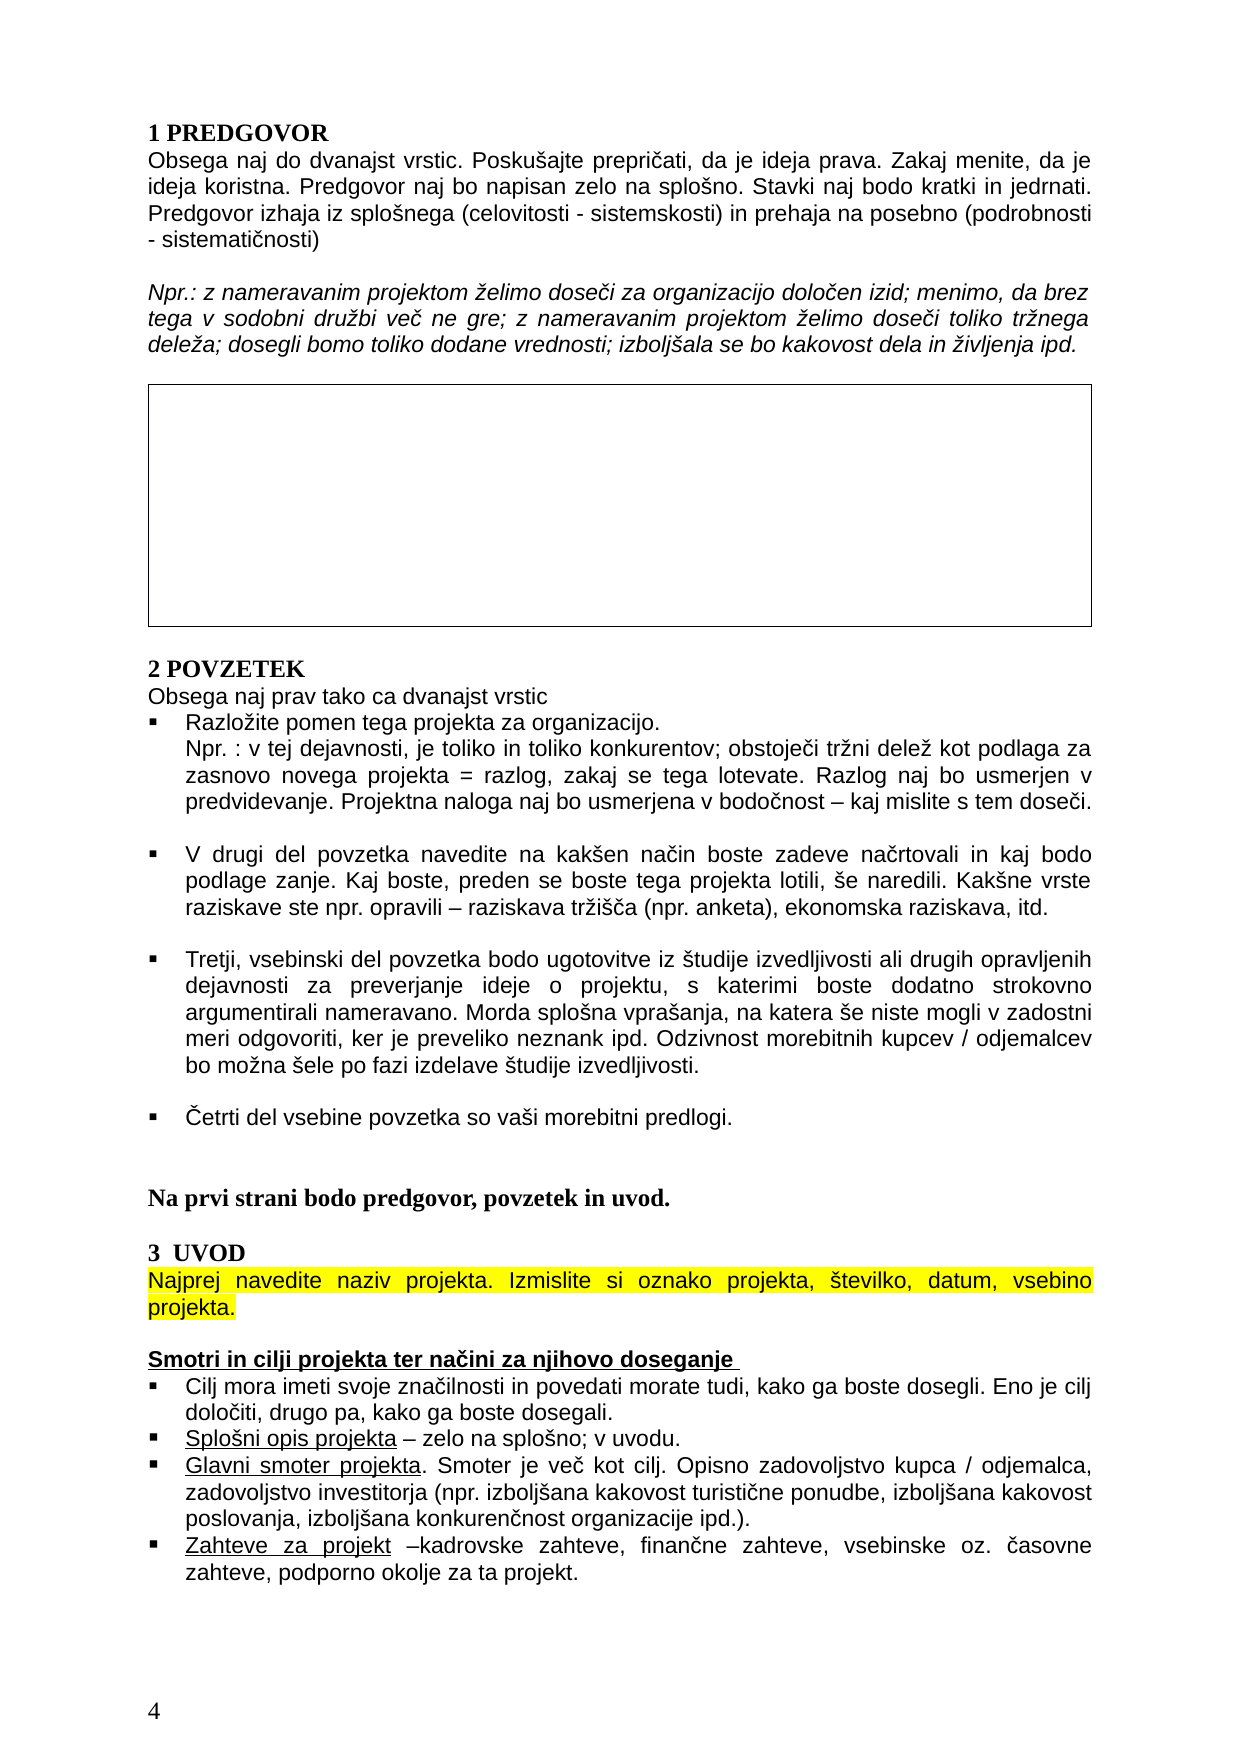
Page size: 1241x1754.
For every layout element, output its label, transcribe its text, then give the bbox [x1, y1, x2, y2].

text Smotri in cilji projekta ter načini za njihovo doseganje [148, 1346, 1092, 1373]
list Četrti del vsebine povzetka so vaši morebitni predlogi. [148, 1104, 1092, 1131]
list Splošni opis projekta – zelo na splošno; v uvodu. [148, 1425, 1092, 1452]
list Tretji, vsebinski del povzetka bodo ugotovitve iz študije izvedljivosti ali drugih opravljenih dejavnosti za preverjanje ideje o projektu, s katerimi boste dodatno strokovno argumentirali nameravano. Morda splošna vprašanja, na katera še niste mogli v zadostni meri odgovoriti, ker je preveliko neznank ipd. Odzivnost morebitnih kupcev / odjemalcev bo možna šele po fazi izdelave študije izvedljivosti. [148, 946, 1092, 1078]
list Glavni smoter projekta. Smoter je več kot cilj. Opisno zadovoljstvo kupca / odjemalca, zadovoljstvo investitorja (npr. izboljšana kakovost turistične ponudbe, izboljšana kakovost poslovanja, izboljšana konkurenčnost organizacije ipd.). [148, 1452, 1092, 1532]
list Razložite pomen tega projekta za organizacijo. [148, 709, 1092, 735]
text Na prvi strani bodo predgovor, povzetek in uvod. [148, 1183, 1092, 1212]
list V drugi del povzetka navedite na kakšen način boste zadeve načrtovali in kaj bodo podlage zanje. Kaj boste, preden se boste tega projekta lotili, še naredili. Kakšne vrste raziskave ste npr. opravili – raziskava tržišča (npr. anketa), ekonomska raziskava, itd. [148, 841, 1092, 920]
subtitle 2 POVZETEK [148, 654, 1092, 683]
text Npr. : v tej dejavnosti, je toliko in toliko konkurentov; obstoječi tržni delež kot podlaga za zasnovo novega projekta = razlog, zakaj se tega lotevate. Razlog naj bo usmerjen v predvidevanje. Projektna naloga naj bo usmerjena v bodočnost – kaj mislite s tem doseči. [185, 735, 1092, 814]
text Obsega naj do dvanajst vrstic. Poskušajte prepričati, da je ideja prava. Zakaj menite, da je ideja koristna. Predgovor naj bo napisan zelo na splošno. Stavki naj bodo kratki in jedrnati. Predgovor izhaja iz splošnega (celovitosti - sistemskosti) in prehaja na posebno (podrobnosti - sistematičnosti) [148, 147, 1092, 252]
subtitle 3 UVOD [148, 1238, 1092, 1267]
text Najprej navedite naziv projekta. Izmislite si oznako projekta, številko, datum, vsebino projekta. [148, 1267, 1092, 1320]
text Npr.: z nameravanim projektom želimo doseči za organizacijo določen izid; menimo, da brez tega v sodobni družbi več ne gre; z nameravanim projektom želimo doseči toliko tržnega deleža; dosegli bomo toliko dodane vrednosti; izboljšala se bo kakovost dela in življenja ipd. [148, 279, 1092, 358]
list Cilj mora imeti svoje značilnosti in povedati morate tudi, kako ga boste dosegli. Eno je cilj določiti, drugo pa, kako ga boste dosegali. [148, 1373, 1092, 1425]
subtitle 1 PREDGOVOR [148, 118, 1092, 147]
text Obsega naj prav tako ca dvanajst vrstic [148, 683, 1092, 709]
list Zahteve za projekt –kadrovske zahteve, finančne zahteve, vsebinske oz. časovne zahteve, podporno okolje za ta projekt. [148, 1532, 1092, 1585]
